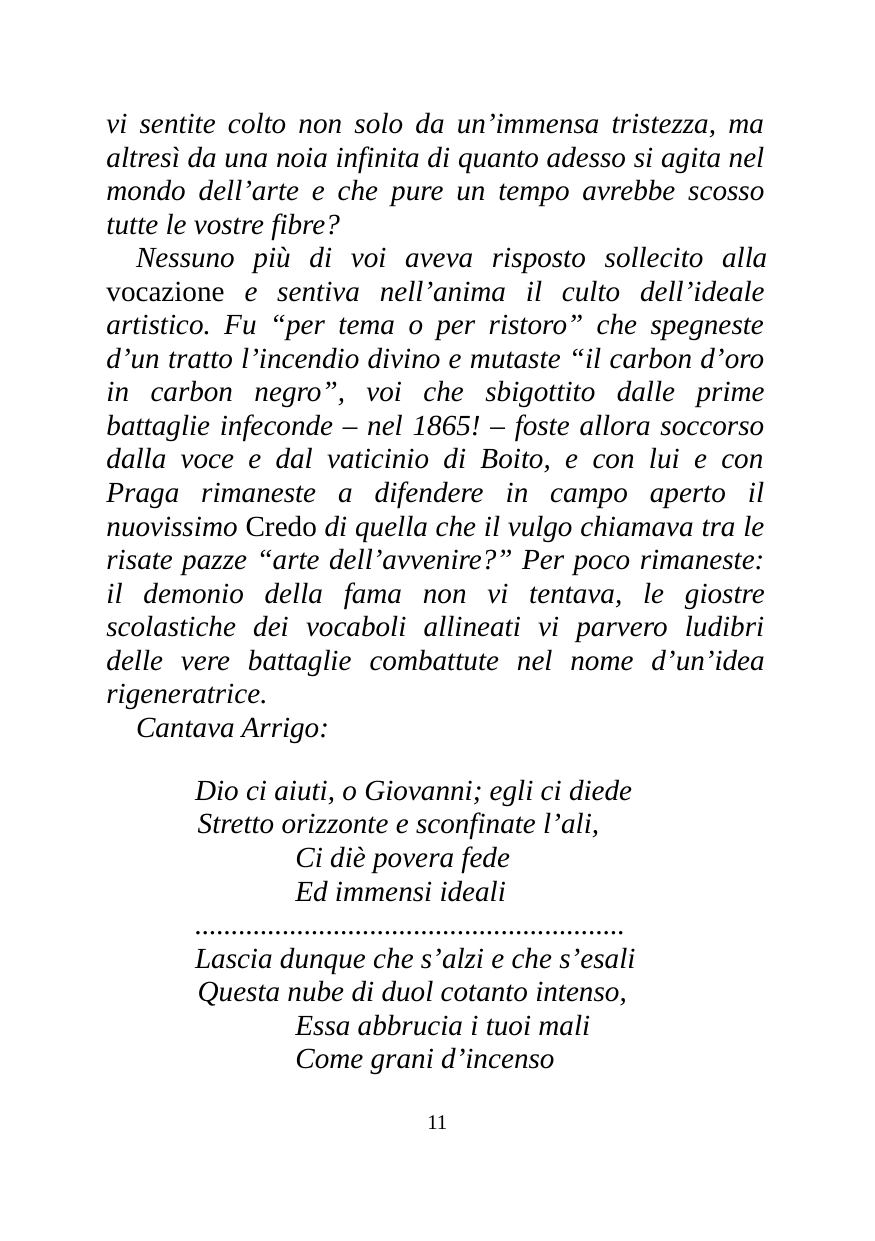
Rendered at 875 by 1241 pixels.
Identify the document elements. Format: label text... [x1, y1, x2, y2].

text Ci diè povera fede [295, 840, 768, 874]
text Nessuno più di voi aveva risposto sollecito alla vocazione e sentiva nell’anima il culto dell’ideale artistico. Fu “per tema o per ristoro” che spegneste d’un tratto l’incendio divino e mutaste “il carbon d’oro in carbon negro”, voi che sbigottito dalle prime battaglie infeconde – nel 1865! – foste allora soccorso dalla voce e dal vaticinio di Boito, e con lui e con Praga rimaneste a difendere in campo aperto il nuovissimo Credo di quella che il vulgo chiamava tra le risate pazze “arte dell’avvenire?” Per poco rimaneste: il demonio della fama non vi tentava, le giostre scolastiche dei vocaboli allineati vi parvero ludibri delle vere battaglie combattute nel nome d’un’idea rigeneratrice. [106, 240, 768, 710]
text ........................................................... [195, 907, 768, 941]
text Questa nube di duol cotanto intenso, [197, 974, 768, 1008]
text Stretto orizzonte e sconfinate l’ali, [197, 807, 768, 840]
text Ed immensi ideali [295, 874, 768, 907]
text Lascia dunque che s’alzi e che s’esali [195, 941, 768, 974]
text Cantava Arrigo: [106, 710, 768, 743]
text Come grani d’incenso [295, 1041, 768, 1075]
text Essa abbrucia i tuoi mali [295, 1008, 768, 1041]
text vi sentite colto non solo da un’immensa tristezza, ma altresì da una noia infinita di quanto adesso si agita nel mondo dell’arte e che pure un tempo avrebbe scosso tutte le vostre fibre? [106, 106, 768, 240]
text Dio ci aiuti, o Giovanni; egli ci diede [195, 773, 768, 807]
